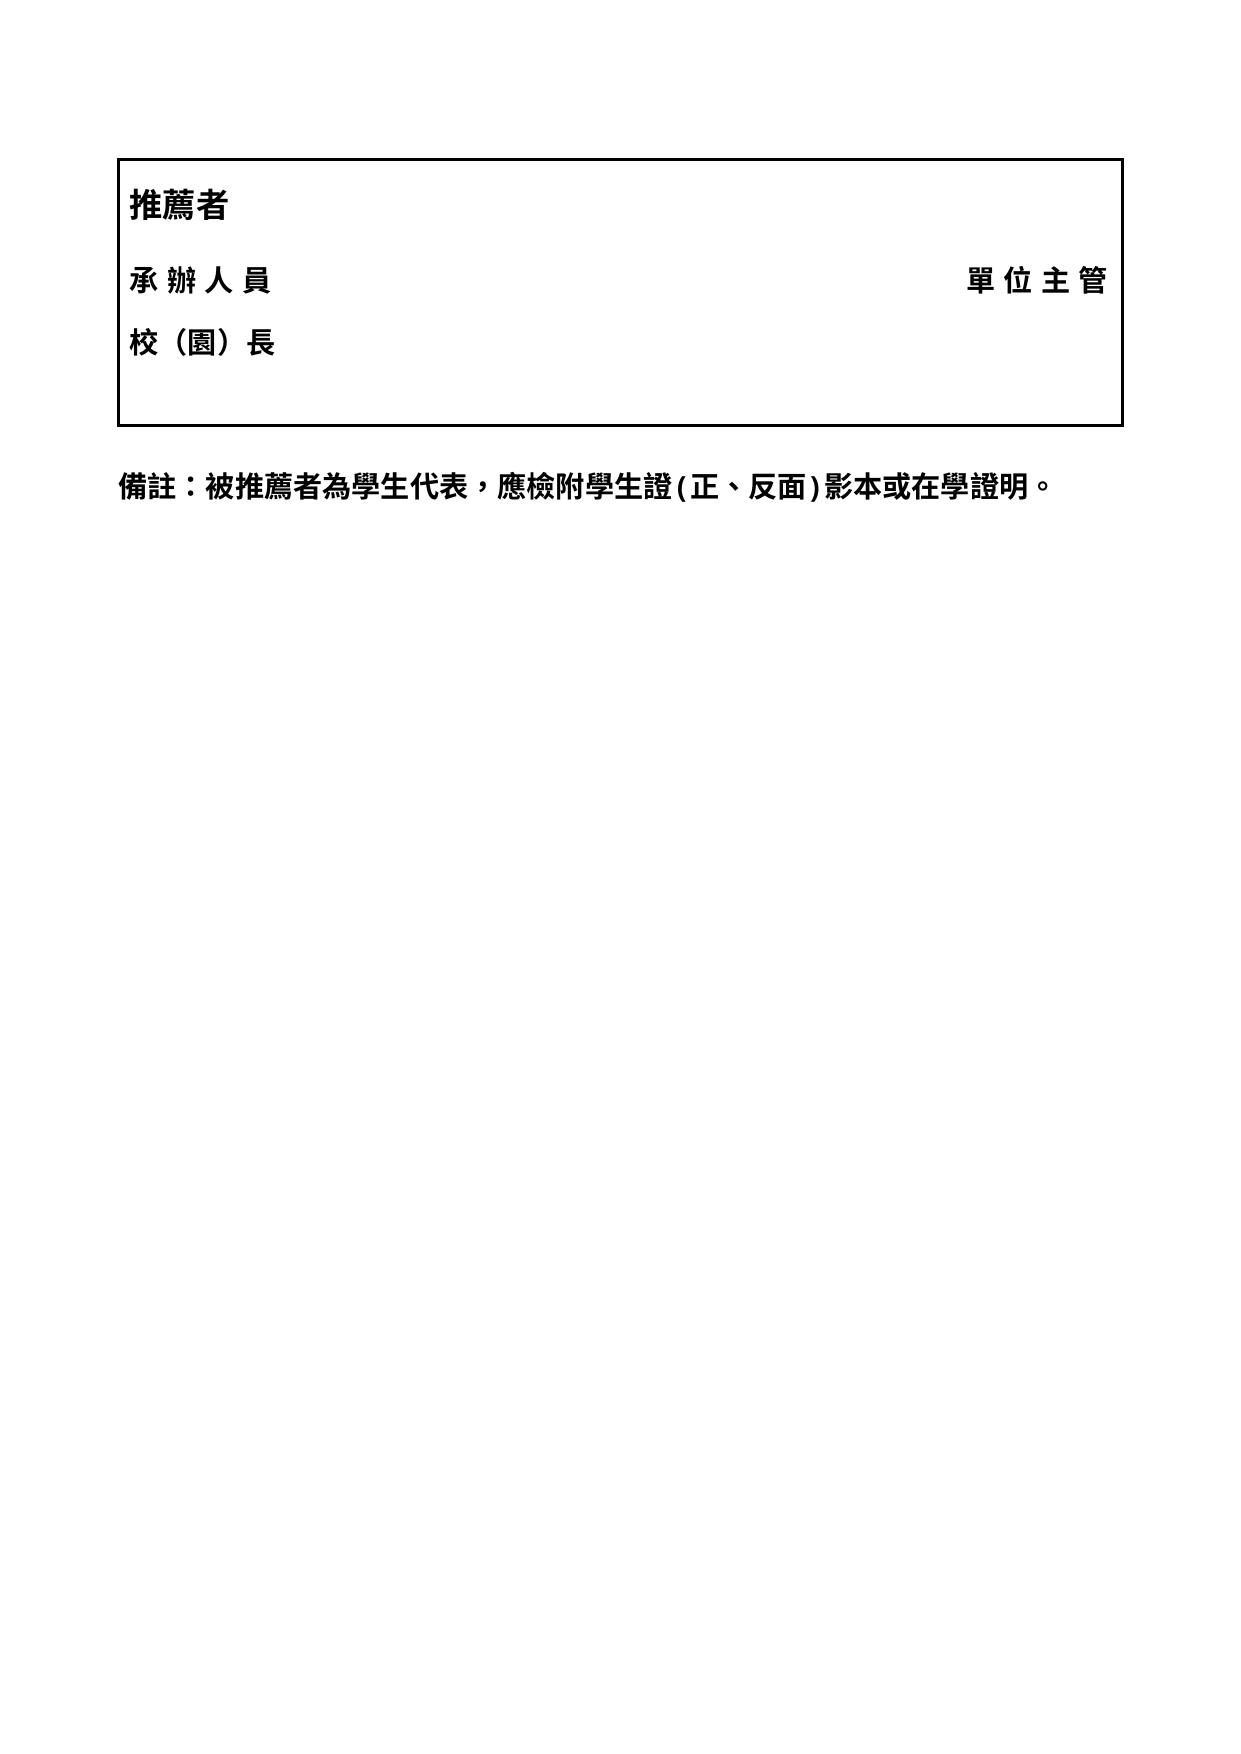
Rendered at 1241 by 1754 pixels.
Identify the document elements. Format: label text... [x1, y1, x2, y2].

text 備註：被推薦者為學生代表，應檢附學生證(正、反面)影本或在學證明。 [118, 443, 1122, 505]
table_cell 推薦者 承辦人員 單位主管 校（園）長 [120, 161, 1121, 424]
